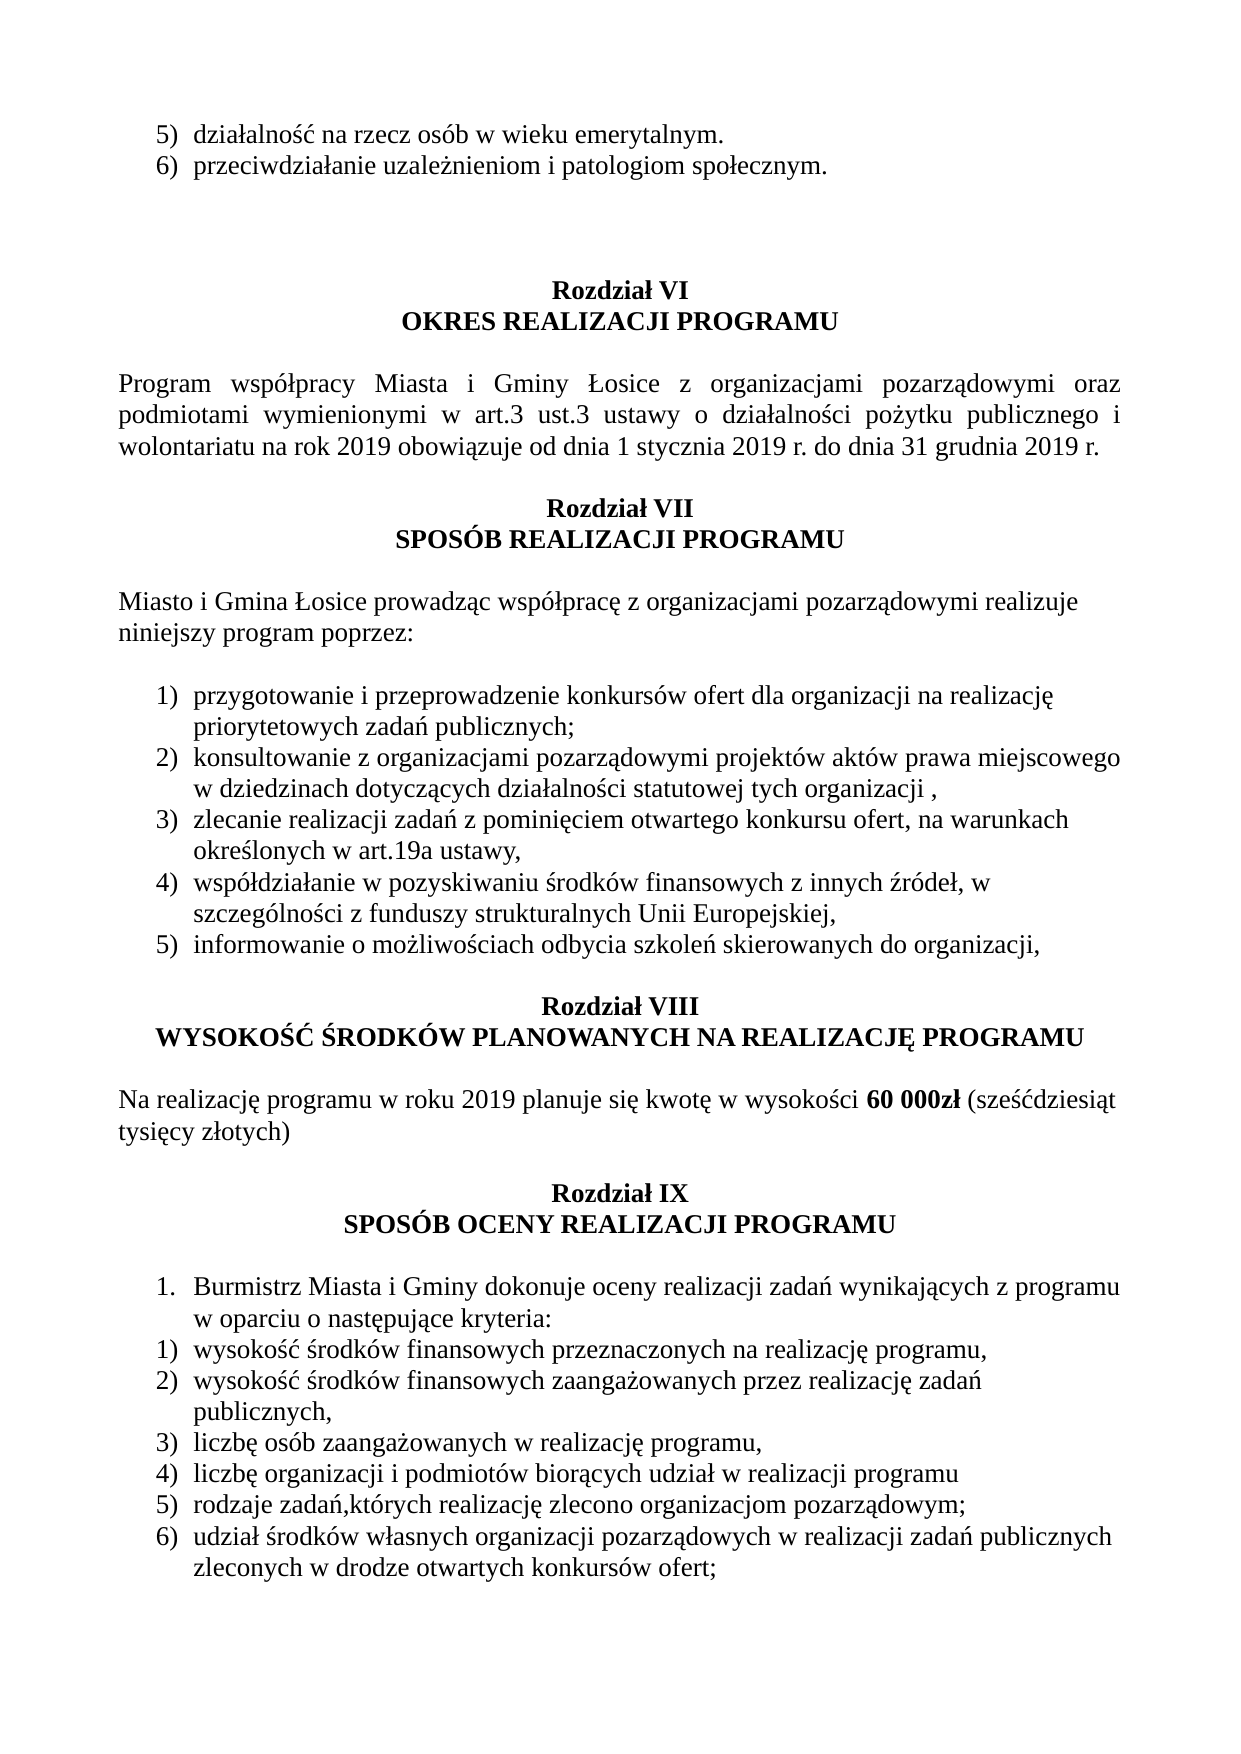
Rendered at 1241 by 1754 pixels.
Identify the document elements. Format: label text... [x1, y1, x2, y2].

text Rozdział VIII [118, 990, 1122, 1021]
text Rozdział VII [118, 492, 1122, 523]
text Program współpracy Miasta i Gminy Łosice z organizacjami pozarządowymi oraz podmiotami wymienionymi w art.3 ust.3 ustawy o działalności pożytku publicznego i wolontariatu na rok 2019 obowiązuje od dnia 1 stycznia 2019 r. do dnia 31 grudnia 2019 r. [118, 367, 1122, 461]
text Na realizację programu w roku 2019 planuje się kwotę w wysokości 60 000zł (sześćdziesiąt tysięcy złotych) [118, 1084, 1122, 1146]
text Rozdział IX [118, 1177, 1122, 1208]
text WYSOKOŚĆ ŚRODKÓW PLANOWANYCH NA REALIZACJĘ PROGRAMU [118, 1021, 1122, 1052]
list udział środków własnych organizacji pozarządowych w realizacji zadań publicznych zleconych w drodze otwartych konkursów ofert; [156, 1520, 1122, 1582]
text Miasto i Gmina Łosice prowadząc współpracę z organizacjami pozarządowymi realizuje niniejszy program poprzez: [118, 585, 1122, 648]
text SPOSÓB OCENY REALIZACJI PROGRAMU [118, 1208, 1122, 1239]
list przeciwdziałanie uzależnieniom i patologiom społecznym. [156, 149, 1122, 180]
list liczbę osób zaangażowanych w realizację programu, [156, 1426, 1122, 1457]
list wysokość środków finansowych zaangażowanych przez realizację zadań publicznych, [156, 1364, 1122, 1426]
list konsultowanie z organizacjami pozarządowymi projektów aktów prawa miejscowego w dziedzinach dotyczących działalności statutowej tych organizacji , [156, 741, 1122, 803]
list liczbę organizacji i podmiotów biorących udział w realizacji programu [156, 1457, 1122, 1488]
text OKRES REALIZACJI PROGRAMU [118, 305, 1122, 336]
list współdziałanie w pozyskiwaniu środków finansowych z innych źródeł, w szczególności z funduszy strukturalnych Unii Europejskiej, [156, 866, 1122, 928]
list rodzaje zadań,których realizację zlecono organizacjom pozarządowym; [156, 1488, 1122, 1520]
list wysokość środków finansowych przeznaczonych na realizację programu, [156, 1333, 1122, 1364]
list informowanie o możliwościach odbycia szkoleń skierowanych do organizacji, [156, 928, 1122, 959]
list zlecanie realizacji zadań z pominięciem otwartego konkursu ofert, na warunkach określonych w art.19a ustawy, [156, 803, 1122, 866]
text SPOSÓB REALIZACJI PROGRAMU [118, 523, 1122, 554]
list Burmistrz Miasta i Gminy dokonuje oceny realizacji zadań wynikających z programu [156, 1271, 1122, 1302]
list w oparciu o następujące kryteria: [156, 1302, 1122, 1333]
list działalność na rzecz osób w wieku emerytalnym. [156, 118, 1122, 149]
text Rozdział VI [118, 274, 1122, 305]
list przygotowanie i przeprowadzenie konkursów ofert dla organizacji na realizację priorytetowych zadań publicznych; [156, 679, 1122, 741]
